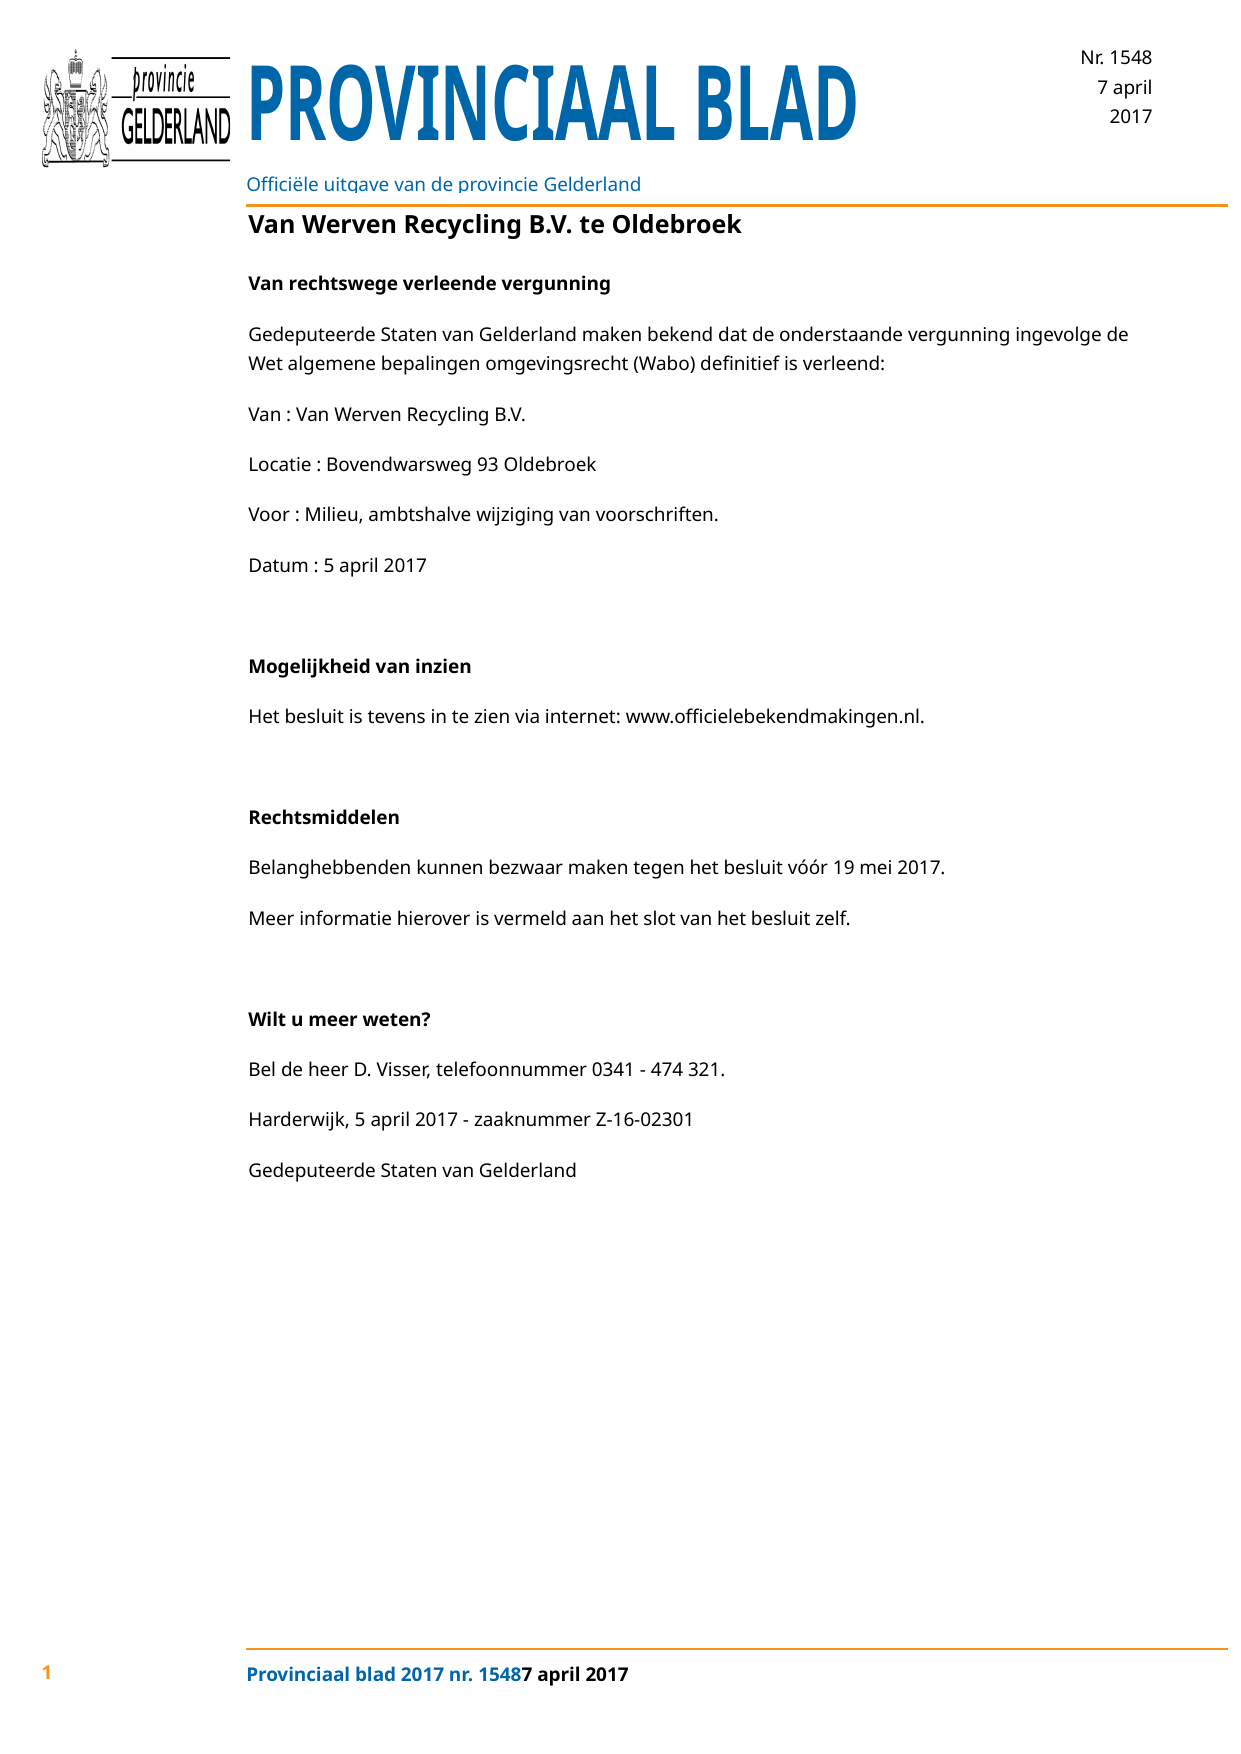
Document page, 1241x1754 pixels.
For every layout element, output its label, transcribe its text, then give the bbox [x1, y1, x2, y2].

text Bel de heer D. Visser, telefoonnummer 0341 - 474 321. [248, 1056, 1152, 1082]
text Datum : 5 april 2017 [248, 552, 1152, 578]
text Mogelijkheid van inzien [248, 653, 1152, 678]
picture [41, 47, 231, 172]
text Van Werven Recycling B.V. te Oldebroek [248, 207, 1152, 241]
text Wilt u meer weten? [248, 1006, 1152, 1031]
text Locatie : Bovendwarsweg 93 Oldebroek [248, 451, 1152, 477]
text Gedeputeerde Staten van Gelderland [248, 1157, 1152, 1183]
text Belanghebbenden kunnen bezwaar maken tegen het besluit vóór 19 mei 2017. [248, 854, 1152, 880]
text Van : Van Werven Recycling B.V. [248, 401, 1152, 426]
text Rechtsmiddelen [248, 804, 1152, 830]
text Harderwijk, 5 april 2017 - zaaknummer Z-16-02301 [248, 1107, 1152, 1132]
text Het besluit is tevens in te zien via internet: www.officielebekendmakingen.nl. [248, 703, 1152, 729]
text Van rechtswege verleende vergunning [248, 270, 1152, 296]
text Voor : Milieu, ambtshalve wijziging van voorschriften. [248, 502, 1152, 527]
text Gedeputeerde Staten van Gelderland maken bekend dat de onderstaande vergunning ingevolge de Wet algemene bepalingen omgevingsrecht (Wabo) definitief is verleend: [248, 321, 1152, 376]
text Meer informatie hierover is vermeld aan het slot van het besluit zelf. [248, 905, 1152, 931]
